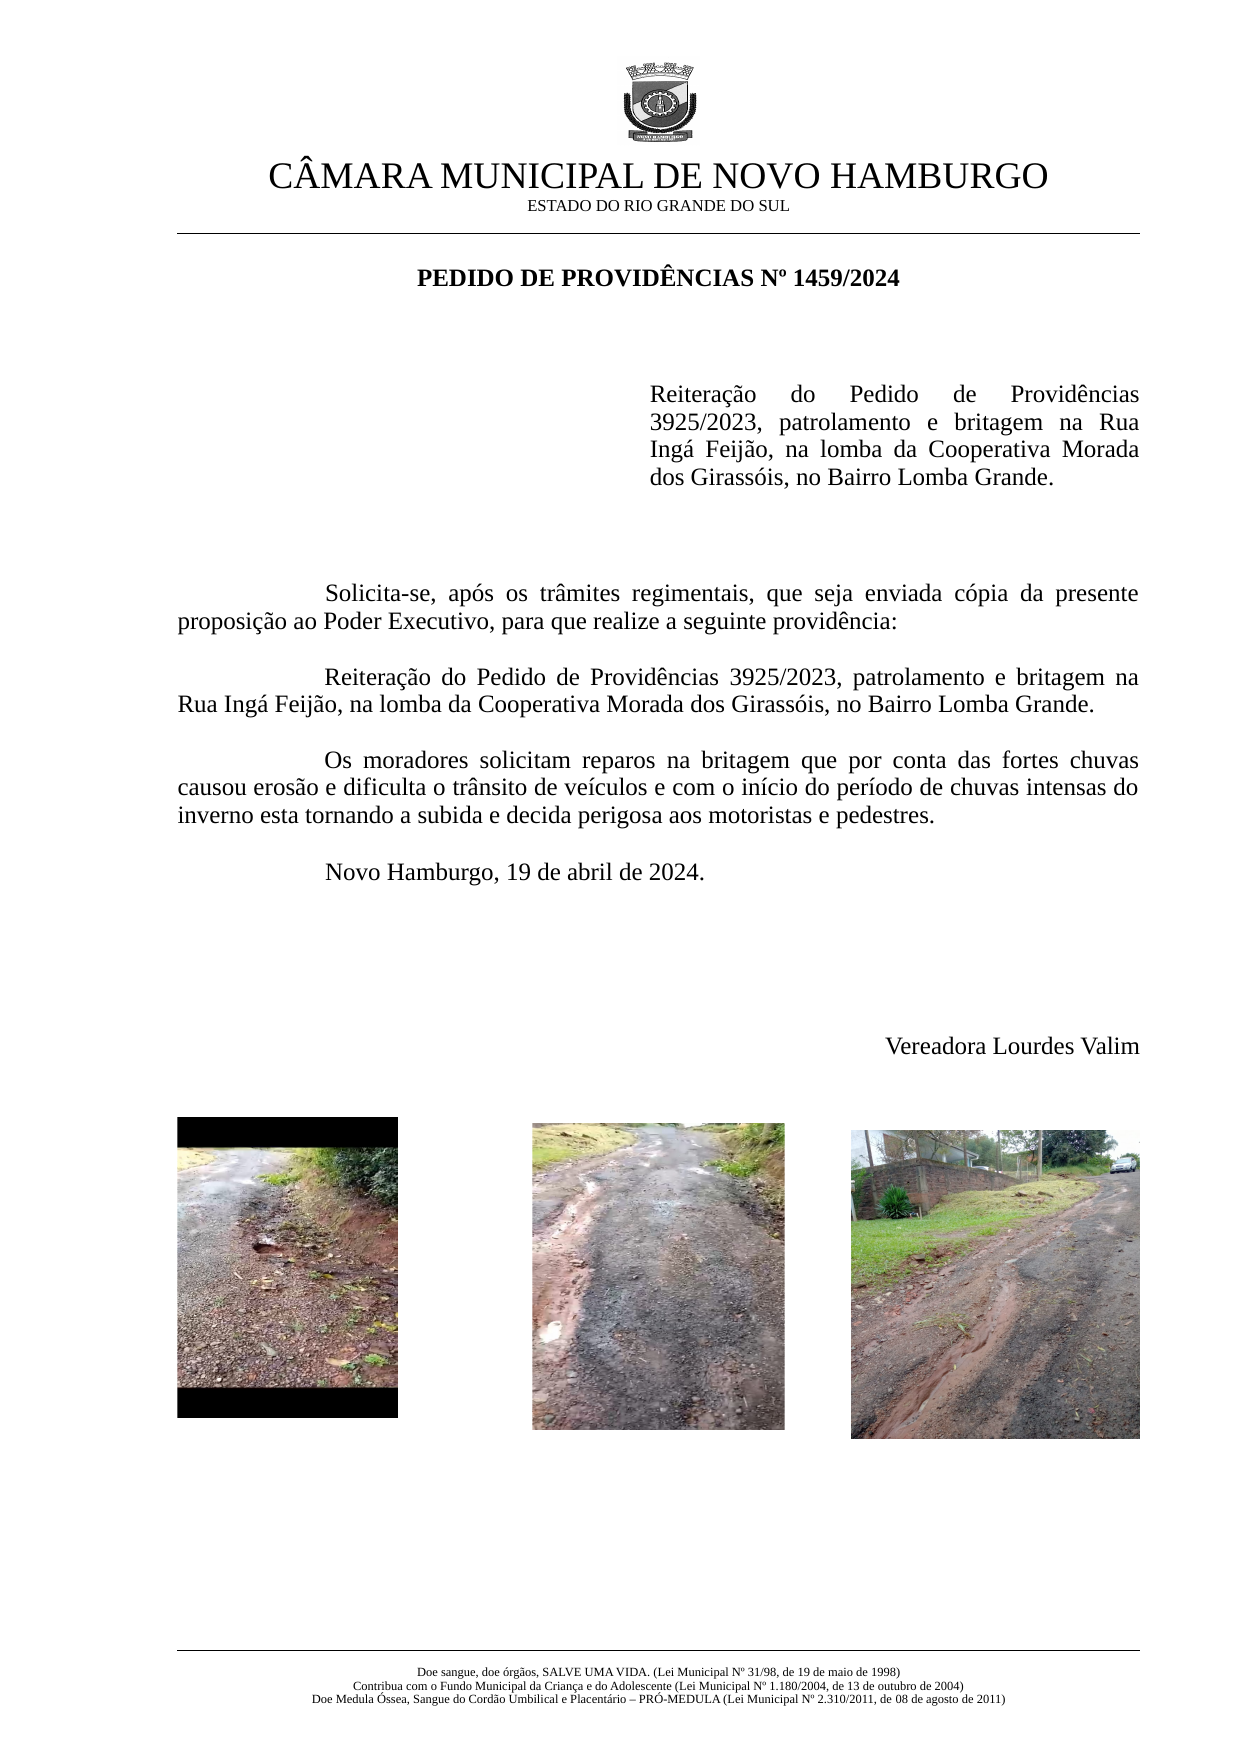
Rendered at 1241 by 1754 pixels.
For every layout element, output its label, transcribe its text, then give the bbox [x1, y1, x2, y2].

list Reiteração do Pedido de Providências 3925/2023, patrolamento e britagem na Rua Ingá Feijão, na lomba da Cooperativa Morada dos Girassóis, no Bairro Lomba Grande. [177, 663, 1140, 718]
text Os moradores solicitam reparos na britagem que por conta das fortes chuvas causou erosão e dificulta o trânsito de veículos e com o início do período de chuvas intensas do inverno esta tornando a subida e decida perigosa aos motoristas e pedestres. [177, 746, 1140, 829]
text Solicita-se, após os trâmites regimentais, que seja enviada cópia da presente proposição ao Poder Executivo, para que realize a seguinte providência: [177, 579, 1140, 635]
list Reiteração do Pedido de Providências 3925/2023, patrolamento e britagem na Rua Ingá Feijão, na lomba da Cooperativa Morada dos Girassóis, no Bairro Lomba Grande. [649, 380, 1140, 491]
picture [177, 1117, 398, 1418]
text Novo Hamburgo, 19 de abril de 2024. [177, 858, 1140, 886]
text PEDIDO DE PROVIDÊNCIAS Nº 1459/2024 [177, 264, 1140, 292]
picture [851, 1130, 1140, 1439]
picture [532, 1123, 785, 1430]
text Vereadora Lourdes Valim [177, 1032, 1140, 1059]
